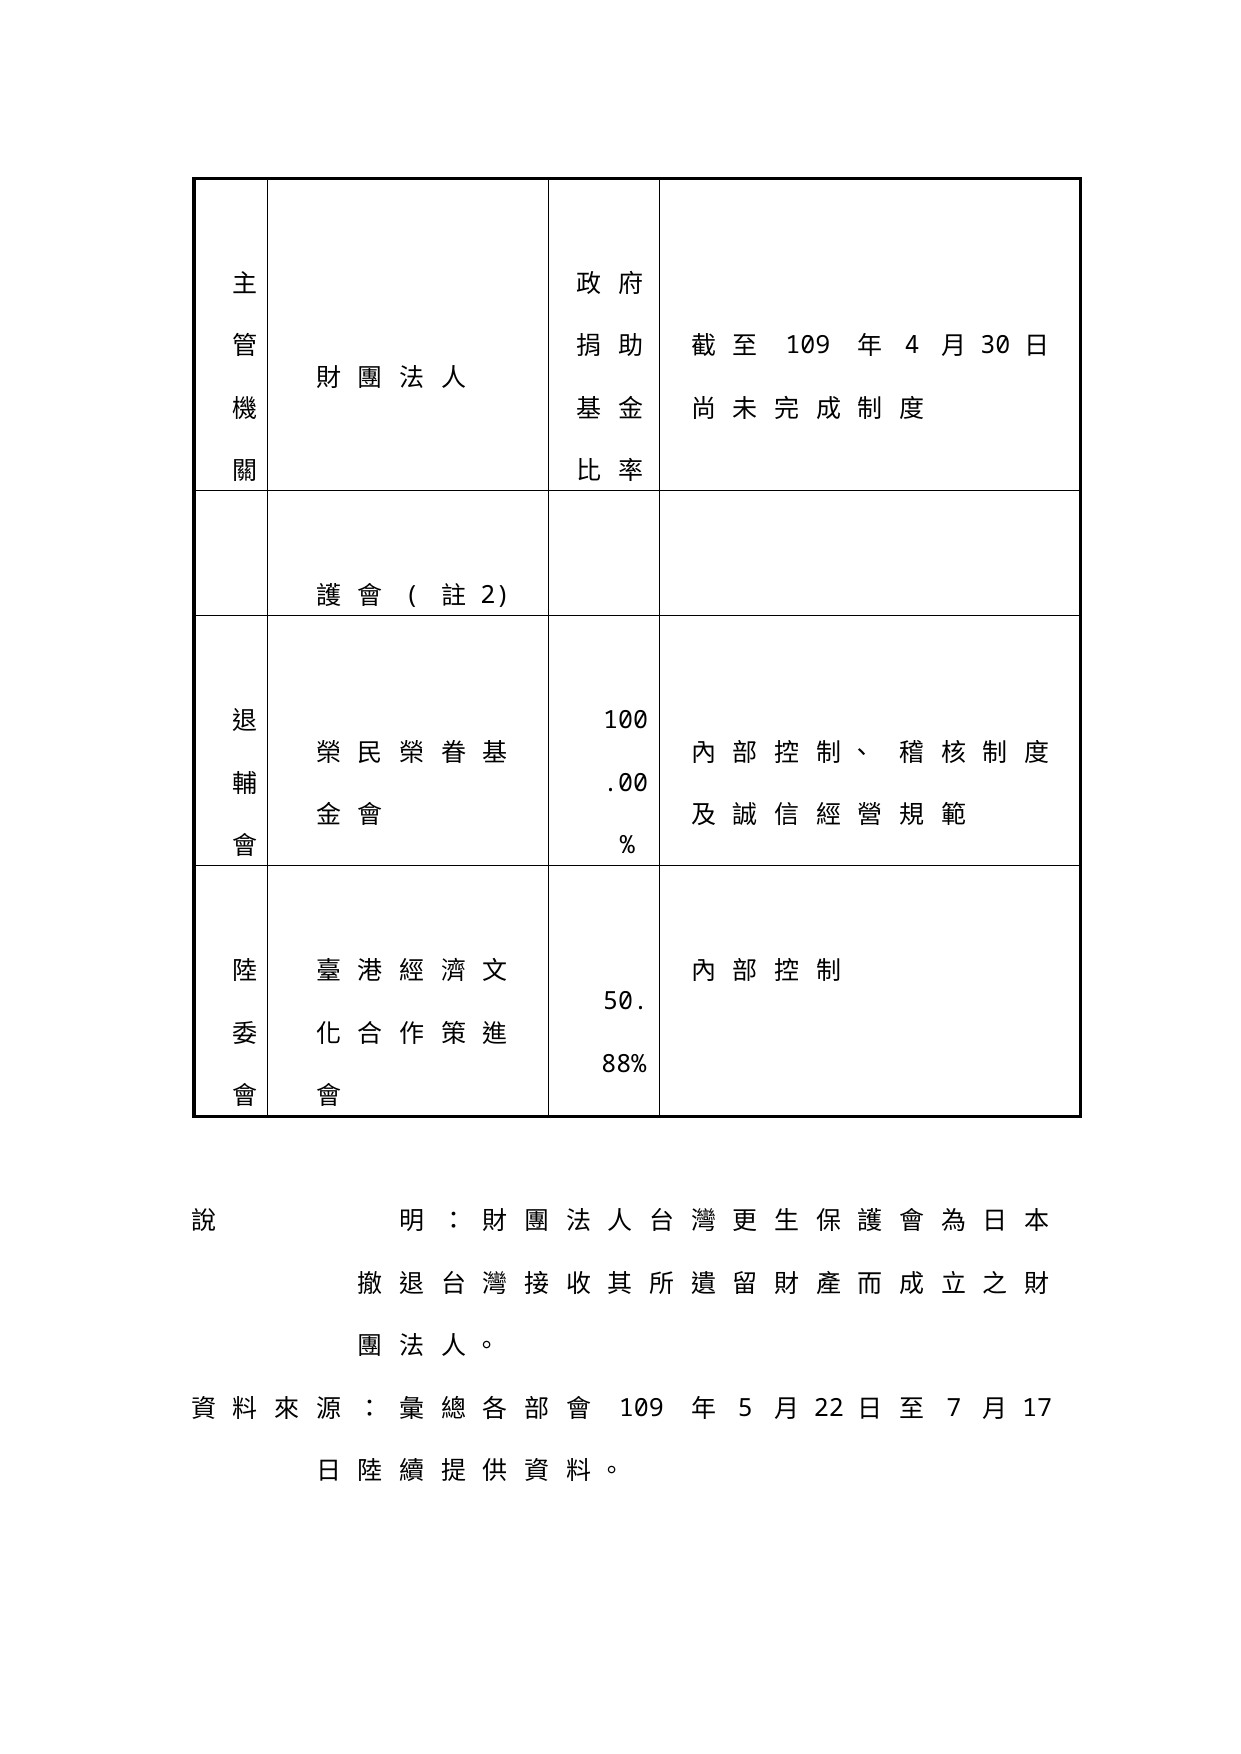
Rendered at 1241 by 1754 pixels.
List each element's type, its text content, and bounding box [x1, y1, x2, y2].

table_cell 臺港經濟文化合作策進會 [268, 866, 548, 1115]
table_cell [549, 491, 659, 615]
table_cell 陸委會 [196, 866, 267, 1115]
table_cell [196, 491, 267, 615]
table_cell 內部控制 [660, 866, 1079, 1115]
table_header 主管機關 [196, 180, 267, 490]
table_cell 護會(註2) [268, 491, 548, 615]
table_header 政府捐助基金比率 [549, 180, 659, 490]
table_cell 內部控制、稽核制度及誠信經營規範 [660, 616, 1079, 865]
text 資料來源：彙總各部會109年5月22日至7月17日陸續提供資料。 [183, 1365, 1058, 1490]
table_cell 榮民榮眷基金會 [268, 616, 548, 865]
table_cell 100.00% [549, 616, 659, 865]
table_cell 50.88% [549, 866, 659, 1115]
table_header 財團法人 [268, 180, 548, 490]
text 說 明：財團法人台灣更生保護會為日本撤退台灣接收其所遺留財產而成立之財團法人。 [183, 1177, 1058, 1365]
table_cell 退輔會 [196, 616, 267, 865]
table_cell [660, 491, 1079, 615]
table_header 截至109年4月30日尚未完成制度 [660, 180, 1079, 490]
